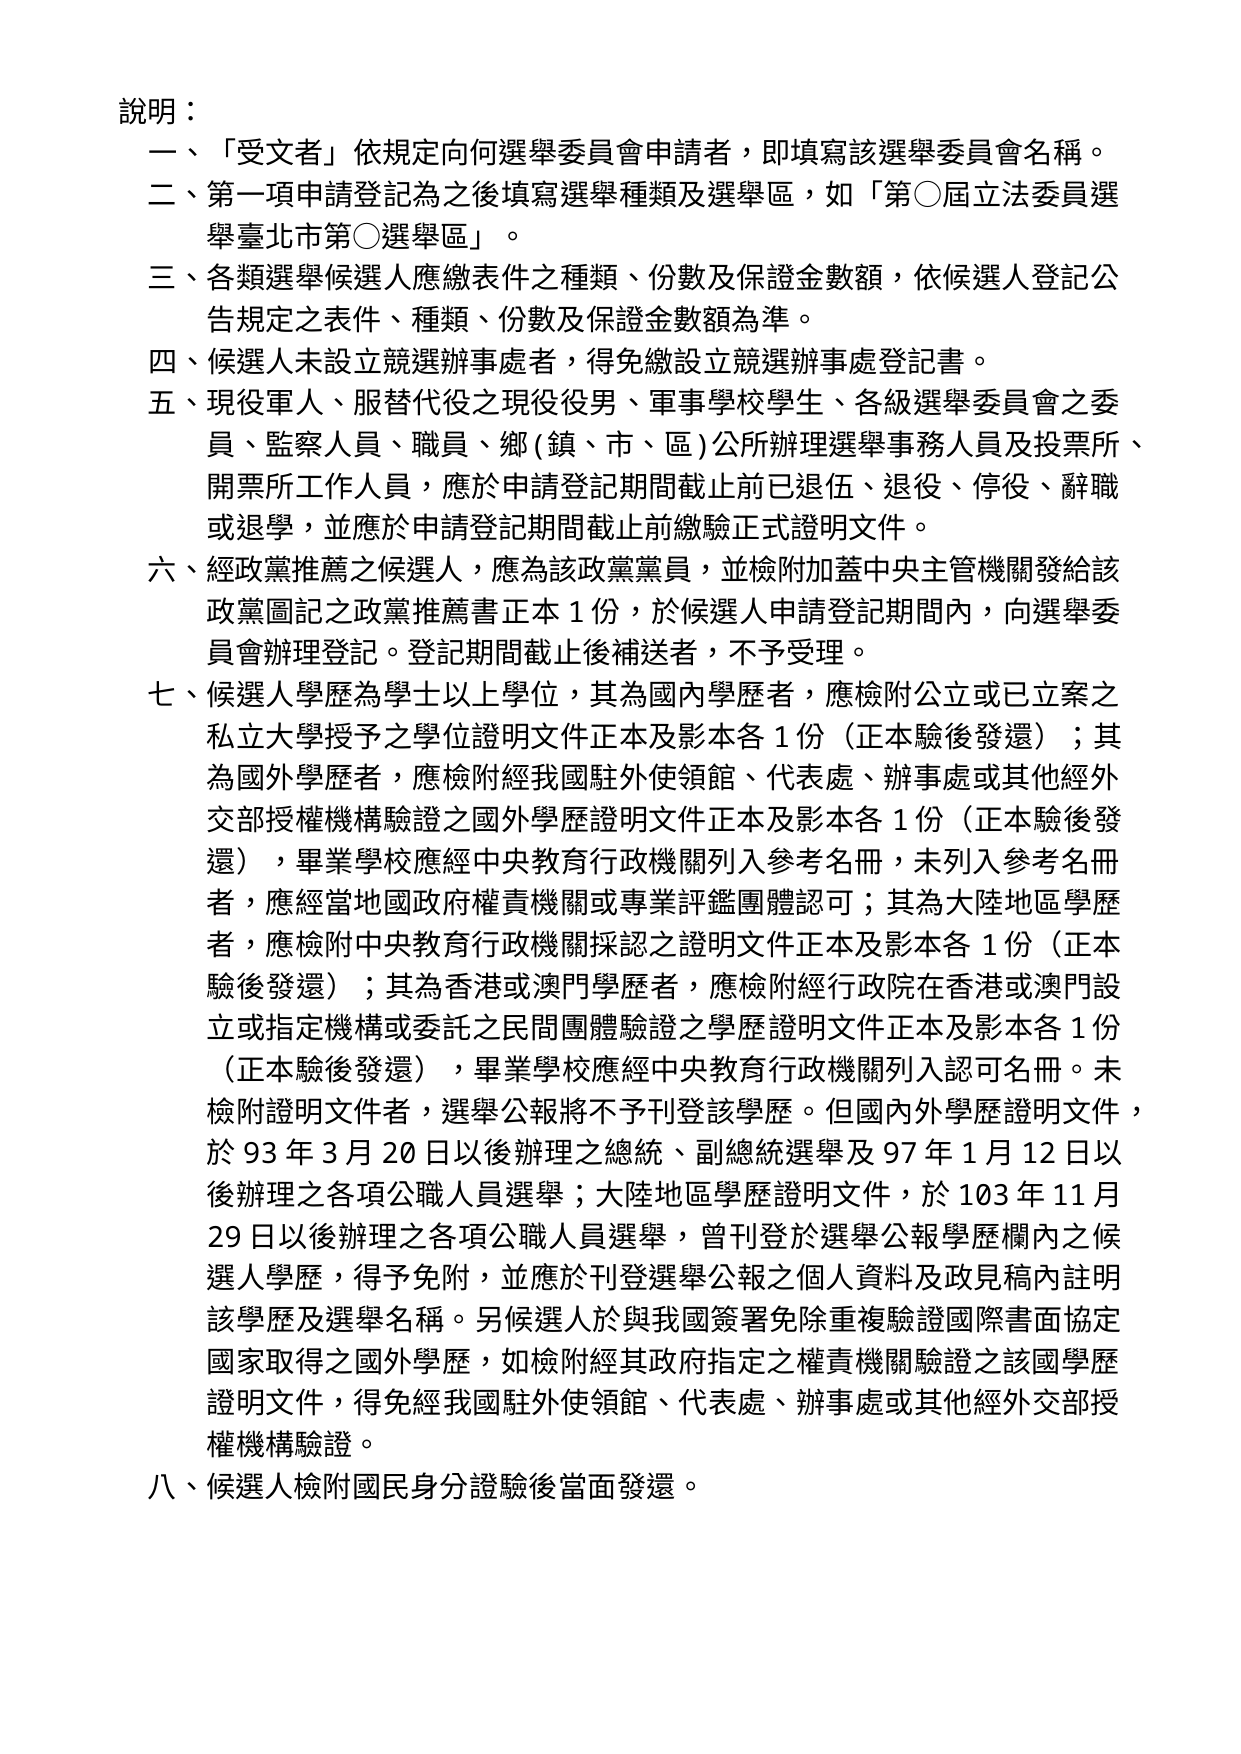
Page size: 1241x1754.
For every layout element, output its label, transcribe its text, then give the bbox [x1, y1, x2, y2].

text 六、經政黨推薦之候選人，應為該政黨黨員，並檢附加蓋中央主管機關發給該政黨圖記之政黨推薦書正本1份，於候選人申請登記期間內，向選舉委員會辦理登記。登記期間截止後補送者，不予受理。 [148, 547, 1122, 672]
text 八、候選人檢附國民身分證驗後當面發還。 [148, 1464, 1122, 1505]
text 三、各類選舉候選人應繳表件之種類、份數及保證金數額，依候選人登記公告規定之表件、種類、份數及保證金數額為準。 [148, 255, 1122, 339]
text 五、現役軍人、服替代役之現役役男、軍事學校學生、各級選舉委員會之委員、監察人員、職員、鄉(鎮、市、區)公所辦理選舉事務人員及投票所、開票所工作人員，應於申請登記期間截止前已退伍、退役、停役、辭職或退學，並應於申請登記期間截止前繳驗正式證明文件。 [148, 380, 1122, 547]
text 四、候選人未設立競選辦事處者，得免繳設立競選辦事處登記書。 [149, 339, 1122, 380]
text 二、第一項申請登記為之後填寫選舉種類及選舉區，如「第○屆立法委員選舉臺北市第○選舉區」。 [148, 172, 1122, 255]
text 一、「受文者」依規定向何選舉委員會申請者，即填寫該選舉委員會名稱。 [149, 130, 1122, 172]
text 說明： [118, 89, 1122, 130]
text 七、候選人學歷為學士以上學位，其為國內學歷者，應檢附公立或已立案之私立大學授予之學位證明文件正本及影本各1份（正本驗後發還）；其為國外學歷者，應檢附經我國駐外使領館、代表處、辦事處或其他經外交部授權機構驗證之國外學歷證明文件正本及影本各1份（正本驗後發還），畢業學校應經中央教育行政機關列入參考名冊，未列入參考名冊者，應經當地國政府權責機關或專業評鑑團體認可；其為大陸地區學歷者，應檢附中央教育行政機關採認之證明文件正本及影本各1份（正本驗後發還）；其為香港或澳門學歷者，應檢附經行政院在香港或澳門設立或指定機構或委託之民間團體驗證之學歷證明文件正本及影本各1份（正本驗後發還），畢業學校應經中央教育行政機關列入認可名冊。未檢附證明文件者，選舉公報將不予刊登該學歷。但國內外學歷證明文件，於93年3月20日以後辦理之總統、副總統選舉及97年1月12日以後辦理之各項公職人員選舉；大陸地區學歷證明文件，於103年11月29日以後辦理之各項公職人員選舉，曾刊登於選舉公報學歷欄內之候選人學歷，得予免附，並應於刊登選舉公報之個人資料及政見稿內註明該學歷及選舉名稱。另候選人於與我國簽署免除重複驗證國際書面協定國家取得之國外學歷，如檢附經其政府指定之權責機關驗證之該國學歷證明文件，得免經我國駐外使領館、代表處、辦事處或其他經外交部授權機構驗證。 [148, 672, 1122, 1464]
